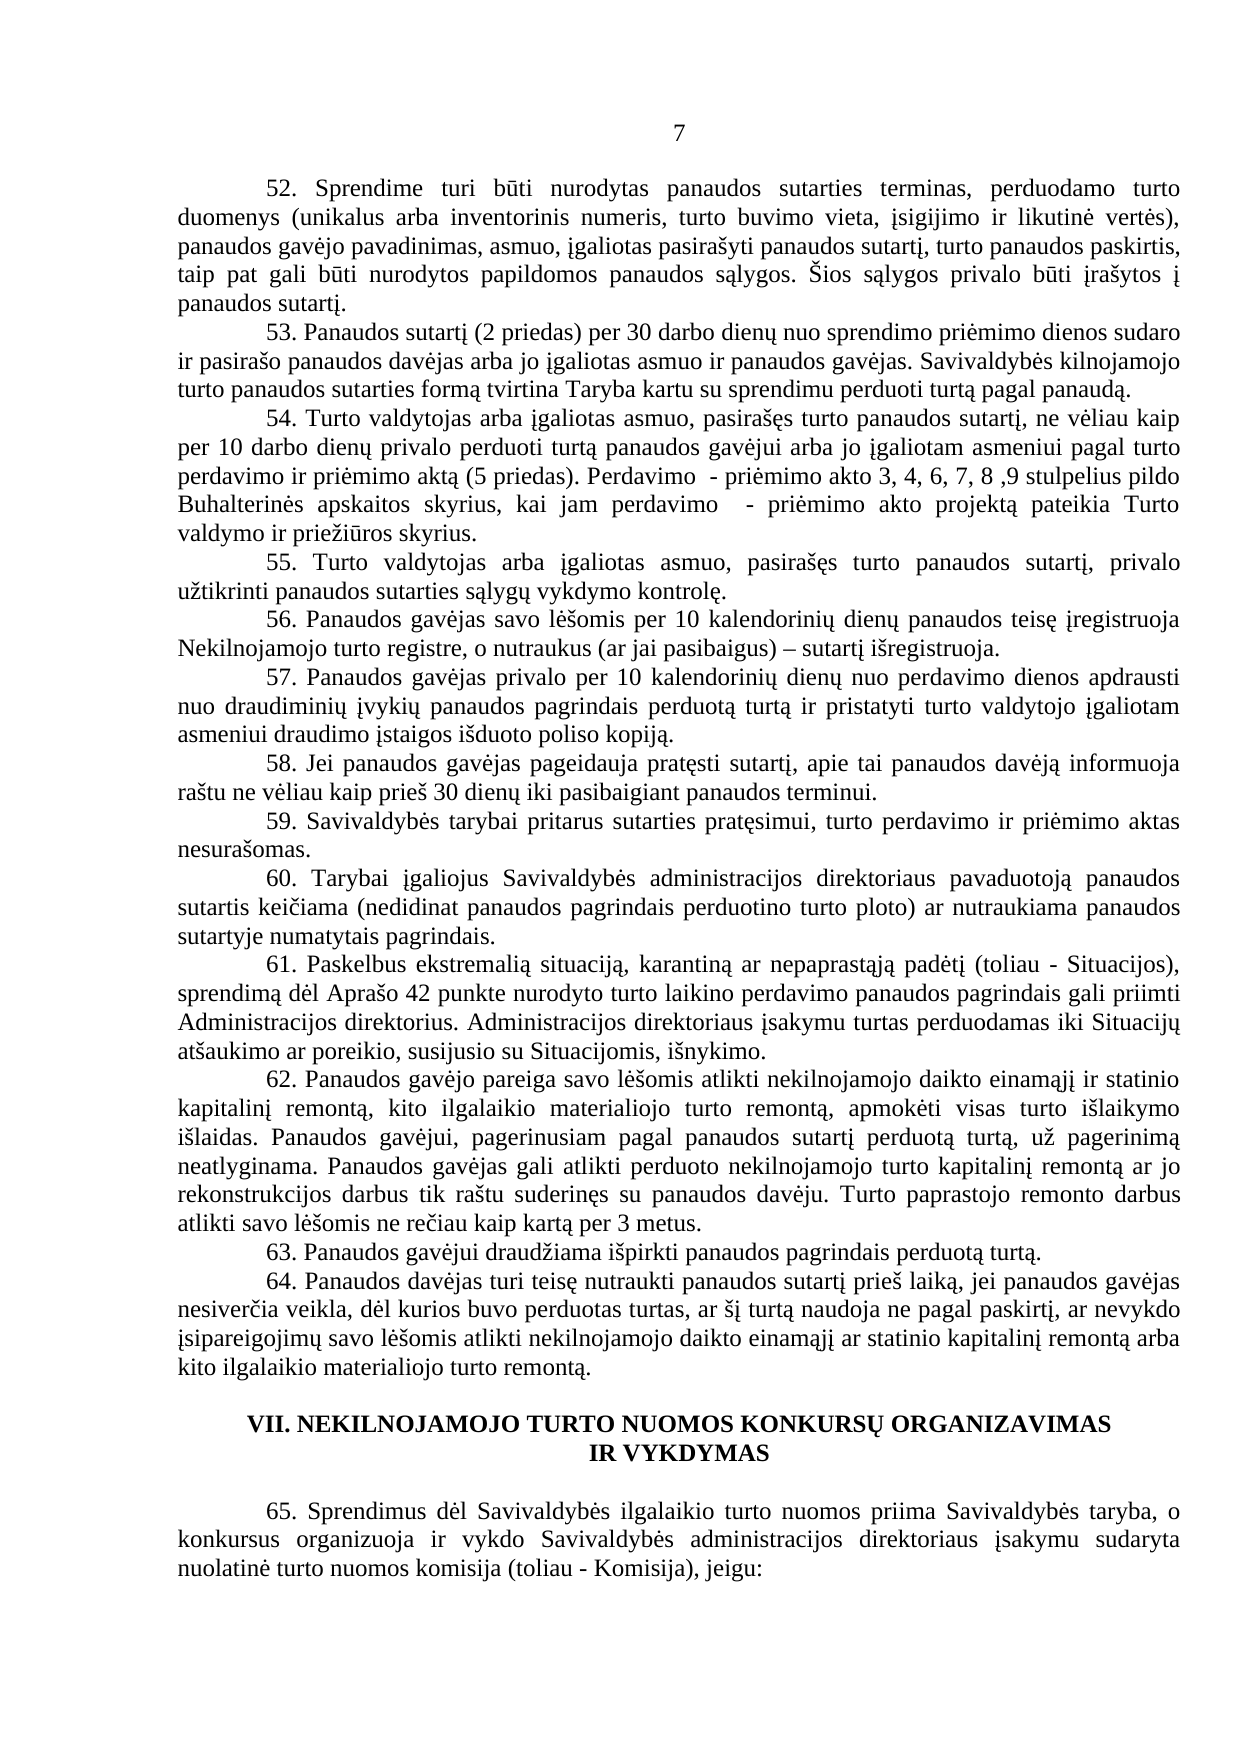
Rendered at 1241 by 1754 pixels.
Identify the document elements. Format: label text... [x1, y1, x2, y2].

text 53. Panaudos sutartį (2 priedas) per 30 darbo dienų nuo sprendimo priėmimo dienos sudaro ir pasirašo panaudos davėjas arba jo įgaliotas asmuo ir panaudos gavėjas. Savivaldybės kilnojamojo turto panaudos sutarties formą tvirtina Taryba kartu su sprendimu perduoti turtą pagal panaudą. [177, 317, 1181, 403]
text 52. Sprendime turi būti nurodytas panaudos sutarties terminas, perduodamo turto duomenys (unikalus arba inventorinis numeris, turto buvimo vieta, įsigijimo ir likutinė vertės), panaudos gavėjo pavadinimas, asmuo, įgaliotas pasirašyti panaudos sutartį, turto panaudos paskirtis, taip pat gali būti nurodytos papildomos panaudos sąlygos. Šios sąlygos privalo būti įrašytos į panaudos sutartį. [177, 173, 1181, 317]
text IR VYKDYMAS [177, 1438, 1181, 1467]
text 65. Sprendimus dėl Savivaldybės ilgalaikio turto nuomos priima Savivaldybės taryba, o konkursus organizuoja ir vykdo Savivaldybės administracijos direktoriaus įsakymu sudaryta nuolatinė turto nuomos komisija (toliau - Komisija), jeigu: [177, 1496, 1181, 1582]
text 60. Tarybai įgaliojus Savivaldybės administracijos direktoriaus pavaduotoją panaudos sutartis keičiama (nedidinat panaudos pagrindais perduotino turto ploto) ar nutraukiama panaudos sutartyje numatytais pagrindais. [177, 863, 1181, 949]
text 64. Panaudos davėjas turi teisę nutraukti panaudos sutartį prieš laiką, jei panaudos gavėjas nesiverčia veikla, dėl kurios buvo perduotas turtas, ar šį turtą naudoja ne pagal paskirtį, ar nevykdo įsipareigojimų savo lėšomis atlikti nekilnojamojo daikto einamąjį ar statinio kapitalinį remontą arba kito ilgalaikio materialiojo turto remontą. [177, 1266, 1181, 1381]
text 61. Paskelbus ekstremalią situaciją, karantiną ar nepaprastąją padėtį (toliau - Situacijos), sprendimą dėl Aprašo 42 punkte nurodyto turto laikino perdavimo panaudos pagrindais gali priimti Administracijos direktorius. Administracijos direktoriaus įsakymu turtas perduodamas iki Situacijų atšaukimo ar poreikio, susijusio su Situacijomis, išnykimo. [177, 949, 1181, 1064]
text 55. Turto valdytojas arba įgaliotas asmuo, pasirašęs turto panaudos sutartį, privalo užtikrinti panaudos sutarties sąlygų vykdymo kontrolę. [177, 547, 1181, 604]
text 62. Panaudos gavėjo pareiga savo lėšomis atlikti nekilnojamojo daikto einamąjį ir statinio kapitalinį remontą, kito ilgalaikio materialiojo turto remontą, apmokėti visas turto išlaikymo išlaidas. Panaudos gavėjui, pagerinusiam pagal panaudos sutartį perduotą turtą, už pagerinimą neatlyginama. Panaudos gavėjas gali atlikti perduoto nekilnojamojo turto kapitalinį remontą ar jo rekonstrukcijos darbus tik raštu suderinęs su panaudos davėju. Turto paprastojo remonto darbus atlikti savo lėšomis ne rečiau kaip kartą per 3 metus. [177, 1064, 1181, 1237]
text 59. Savivaldybės tarybai pritarus sutarties pratęsimui, turto perdavimo ir priėmimo aktas nesurašomas. [177, 806, 1181, 863]
text 58. Jei panaudos gavėjas pageidauja pratęsti sutartį, apie tai panaudos davėją informuoja raštu ne vėliau kaip prieš 30 dienų iki pasibaigiant panaudos terminui. [177, 748, 1181, 806]
text 56. Panaudos gavėjas savo lėšomis per 10 kalendorinių dienų panaudos teisę įregistruoja Nekilnojamojo turto registre, o nutraukus (ar jai pasibaigus) – sutartį išregistruoja. [177, 604, 1181, 662]
text 57. Panaudos gavėjas privalo per 10 kalendorinių dienų nuo perdavimo dienos apdrausti nuo draudiminių įvykių panaudos pagrindais perduotą turtą ir pristatyti turto valdytojo įgaliotam asmeniui draudimo įstaigos išduoto poliso kopiją. [177, 662, 1181, 748]
text VII. NEKILNOJAMOJO TURTO NUOMOS KONKURSŲ ORGANIZAVIMAS [177, 1409, 1181, 1438]
text 63. Panaudos gavėjui draudžiama išpirkti panaudos pagrindais perduotą turtą. [177, 1237, 1181, 1266]
text 54. Turto valdytojas arba įgaliotas asmuo, pasirašęs turto panaudos sutartį, ne vėliau kaip per 10 darbo dienų privalo perduoti turtą panaudos gavėjui arba jo įgaliotam asmeniui pagal turto perdavimo ir priėmimo aktą (5 priedas). Perdavimo - priėmimo akto 3, 4, 6, 7, 8 ,9 stulpelius pildo Buhalterinės apskaitos skyrius, kai jam perdavimo - priėmimo akto projektą pateikia Turto valdymo ir priežiūros skyrius. [177, 403, 1181, 547]
